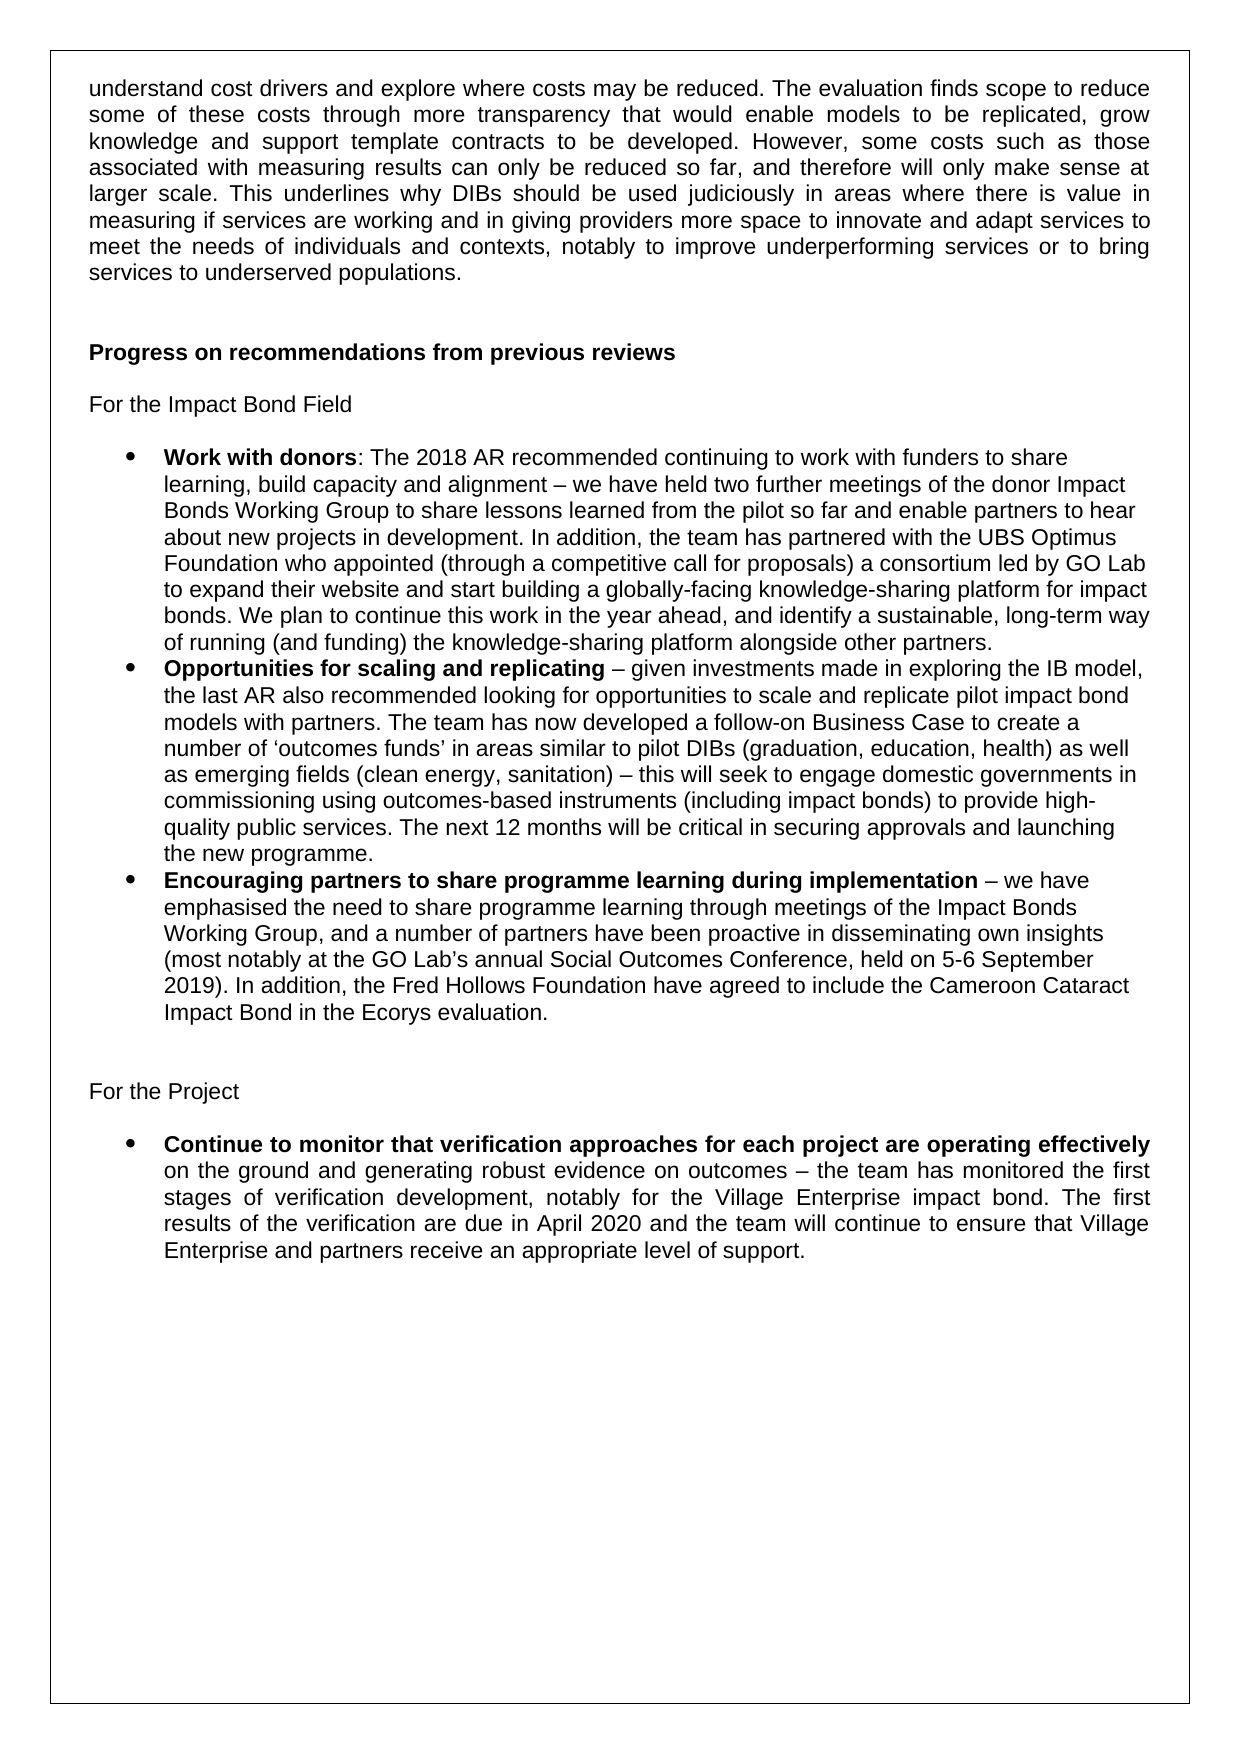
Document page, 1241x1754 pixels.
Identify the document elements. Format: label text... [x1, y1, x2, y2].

list Work with donors: The 2018 AR recommended continuing to work with funders to share learning, build capacity and alignment – we have held two further meetings of the donor Impact Bonds Working Group to share lessons learned from the pilot so far and enable partners to hear about new projects in development. In addition, the team has partnered with the UBS Optimus Foundation who appointed (through a competitive call for proposals) a consortium led by GO Lab to expand their website and start building a globally-facing knowledge-sharing platform for impact bonds. We plan to continue this work in the year ahead, and identify a sustainable, long-term way of running (and funding) the knowledge-sharing platform alongside other partners. [126, 444, 1152, 655]
list Continue to monitor that verification approaches for each project are operating effectively on the ground and generating robust evidence on outcomes – the team has monitored the first stages of verification development, notably for the Village Enterprise impact bond. The first results of the verification are due in April 2020 and the team will continue to ensure that Village Enterprise and partners receive an appropriate level of support. [126, 1131, 1152, 1263]
list Opportunities for scaling and replicating – given investments made in exploring the IB model, the last AR also recommended looking for opportunities to scale and replicate pilot impact bond models with partners. The team has now developed a follow-on Business Case to create a number of ‘outcomes funds’ in areas similar to pilot DIBs (graduation, education, health) as well as emerging fields (clean energy, sanitation) – this will seek to engage domestic governments in commissioning using outcomes-based instruments (including impact bonds) to provide high-quality public services. The next 12 months will be critical in securing approvals and launching the new programme. [126, 655, 1152, 867]
text Progress on recommendations from previous reviews [89, 338, 1152, 365]
text For the Impact Bond Field [89, 391, 1152, 417]
list Encouraging partners to share programme learning during implementation – we have emphasised the need to share programme learning through meetings of the Impact Bonds Working Group, and a number of partners have been proactive in disseminating own insights (most notably at the GO Lab’s annual Social Outcomes Conference, held on 5-6 September 2019). In addition, the Fred Hollows Foundation have agreed to include the Cameroon Cataract Impact Bond in the Ecorys evaluation. [126, 867, 1152, 1025]
text For the Project [89, 1078, 1152, 1104]
text understand cost drivers and explore where costs may be reduced. The evaluation finds scope to reduce some of these costs through more transparency that would enable models to be replicated, grow knowledge and support template contracts to be developed. However, some costs such as those associated with measuring results can only be reduced so far, and therefore will only make sense at larger scale. This underlines why DIBs should be used judiciously in areas where there is value in measuring if services are working and in giving providers more space to innovate and adapt services to meet the needs of individuals and contexts, notably to improve underperforming services or to bring services to underserved populations. [89, 75, 1152, 286]
